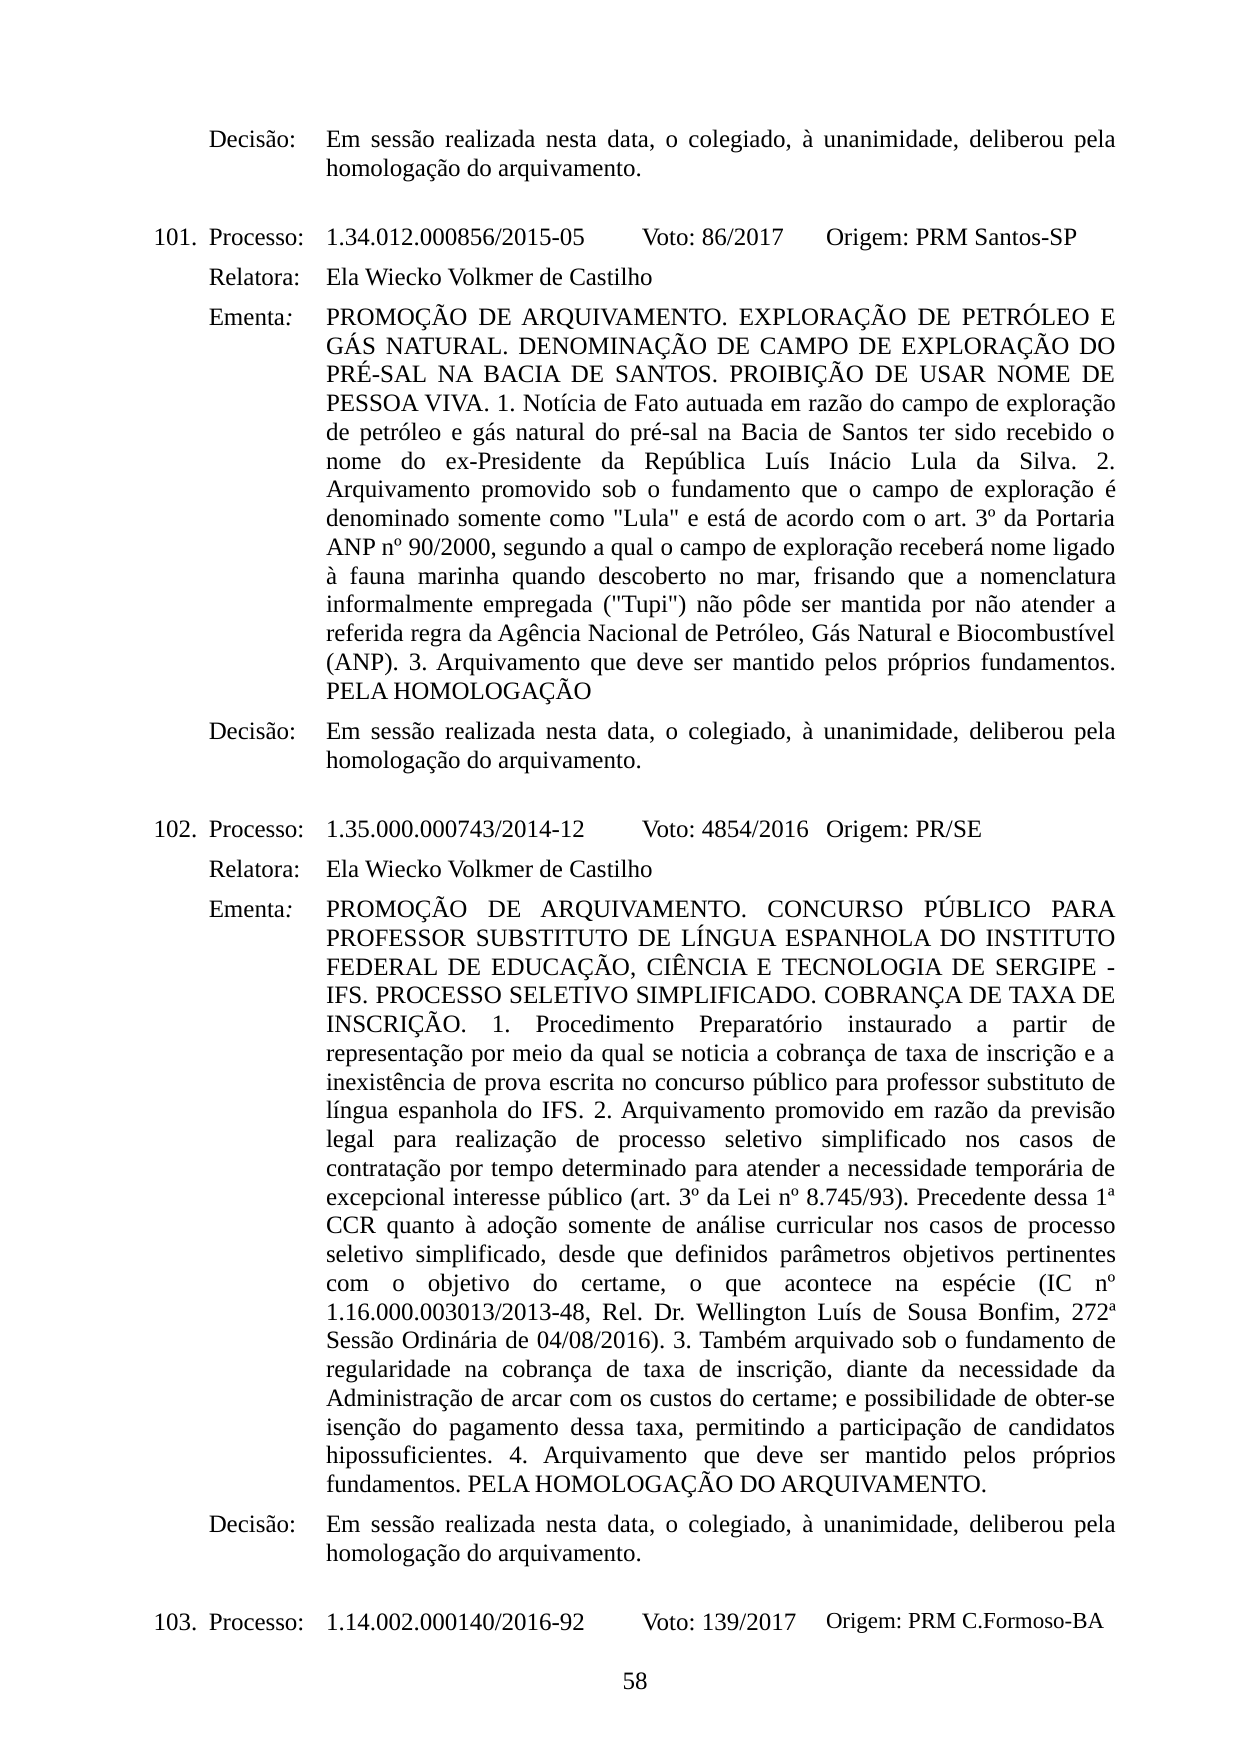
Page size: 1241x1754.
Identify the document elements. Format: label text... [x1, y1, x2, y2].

table_header Origem: PRM Santos-SP [820, 216, 1122, 256]
table_header 101. [148, 216, 203, 256]
table_header 1.35.000.000743/2014-12 [320, 808, 636, 848]
table_cell Ela Wiecko Volkmer de Castilho [320, 256, 1122, 296]
table_cell Em sessão realizada nesta data, o colegiado, à unanimidade, deliberou pela homologação do arquivamento. [320, 1504, 1122, 1572]
table_cell [148, 296, 203, 710]
table_header Voto: 139/2017 [636, 1601, 820, 1641]
table_header Origem: PR/SE [820, 808, 1122, 848]
table_cell [148, 118, 203, 187]
table_header Voto: 4854/2016 [636, 808, 820, 848]
table_cell Decisão: [203, 118, 320, 187]
table_cell Ementa: [203, 888, 320, 1503]
table_cell Em sessão realizada nesta data, o colegiado, à unanimidade, deliberou pela homologação do arquivamento. [320, 710, 1122, 779]
table_header Voto: 86/2017 [636, 216, 820, 256]
table_header Processo: [203, 808, 320, 848]
table_header 103. [148, 1601, 203, 1641]
table_header Processo: [203, 216, 320, 256]
table_header 1.14.002.000140/2016-92 [320, 1601, 636, 1641]
table_cell PROMOÇÃO DE ARQUIVAMENTO. CONCURSO PÚBLICO PARA PROFESSOR SUBSTITUTO DE LÍNGUA ESPANHOLA DO INSTITUTO FEDERAL DE EDUCAÇÃO, CIÊNCIA E TECNOLOGIA DE SERGIPE - IFS. PROCESSO SELETIVO SIMPLIFICADO. COBRANÇA DE TAXA DE INSCRIÇÃO. 1. Procedimento Preparatório instaurado a partir de representação por meio da qual se noticia a cobrança de taxa de inscrição e a inexistência de prova escrita no concurso público para professor substituto de língua espanhola do IFS. 2. Arquivamento promovido em razão da previsão legal para realização de processo seletivo simplificado nos casos de contratação por tempo determinado para atender a necessidade temporária de excepcional interesse público (art. 3º da Lei nº 8.745/93). Precedente dessa 1ª CCR quanto à adoção somente de análise curricular nos casos de processo seletivo simplificado, desde que definidos parâmetros objetivos pertinentes com o objetivo do certame, o que acontece na espécie (IC nº 1.16.000.003013/2013-48, Rel. Dr. Wellington Luís de Sousa Bonfim, 272ª Sessão Ordinária de 04/08/2016). 3. Também arquivado sob o fundamento de regularidade na cobrança de taxa de inscrição, diante da necessidade da Administração de arcar com os custos do certame; e possibilidade de obter-se isenção do pagamento dessa taxa, permitindo a participação de candidatos hipossuficientes. 4. Arquivamento que deve ser mantido pelos próprios fundamentos. PELA HOMOLOGAÇÃO DO ARQUIVAMENTO. [320, 888, 1122, 1503]
table_cell Decisão: [203, 1504, 320, 1572]
table_cell [148, 1504, 203, 1572]
table_cell Ementa: [203, 296, 320, 710]
table_header Processo: [203, 1601, 320, 1641]
table_cell Ela Wiecko Volkmer de Castilho [320, 848, 1122, 888]
table_cell PROMOÇÃO DE ARQUIVAMENTO. EXPLORAÇÃO DE PETRÓLEO E GÁS NATURAL. DENOMINAÇÃO DE CAMPO DE EXPLORAÇÃO DO PRÉ-SAL NA BACIA DE SANTOS. PROIBIÇÃO DE USAR NOME DE PESSOA VIVA. 1. Notícia de Fato autuada em razão do campo de exploração de petróleo e gás natural do pré-sal na Bacia de Santos ter sido recebido o nome do ex-Presidente da República Luís Inácio Lula da Silva. 2. Arquivamento promovido sob o fundamento que o campo de exploração é denominado somente como "Lula" e está de acordo com o art. 3º da Portaria ANP nº 90/2000, segundo a qual o campo de exploração receberá nome ligado à fauna marinha quando descoberto no mar, frisando que a nomenclatura informalmente empregada ("Tupi") não pôde ser mantida por não atender a referida regra da Agência Nacional de Petróleo, Gás Natural e Biocombustível (ANP). 3. Arquivamento que deve ser mantido pelos próprios fundamentos. PELA HOMOLOGAÇÃO [320, 296, 1122, 710]
table_cell [148, 256, 203, 296]
table_cell Relatora: [203, 256, 320, 296]
table_cell [148, 710, 203, 779]
table_cell [148, 888, 203, 1503]
table_cell Em sessão realizada nesta data, o colegiado, à unanimidade, deliberou pela homologação do arquivamento. [320, 118, 1122, 187]
table_header Origem: PRM C.Formoso-BA [820, 1601, 1122, 1641]
table_cell [148, 848, 203, 888]
table_cell Relatora: [203, 848, 320, 888]
table_header 102. [148, 808, 203, 848]
table_cell Decisão: [203, 710, 320, 779]
table_header 1.34.012.000856/2015-05 [320, 216, 636, 256]
